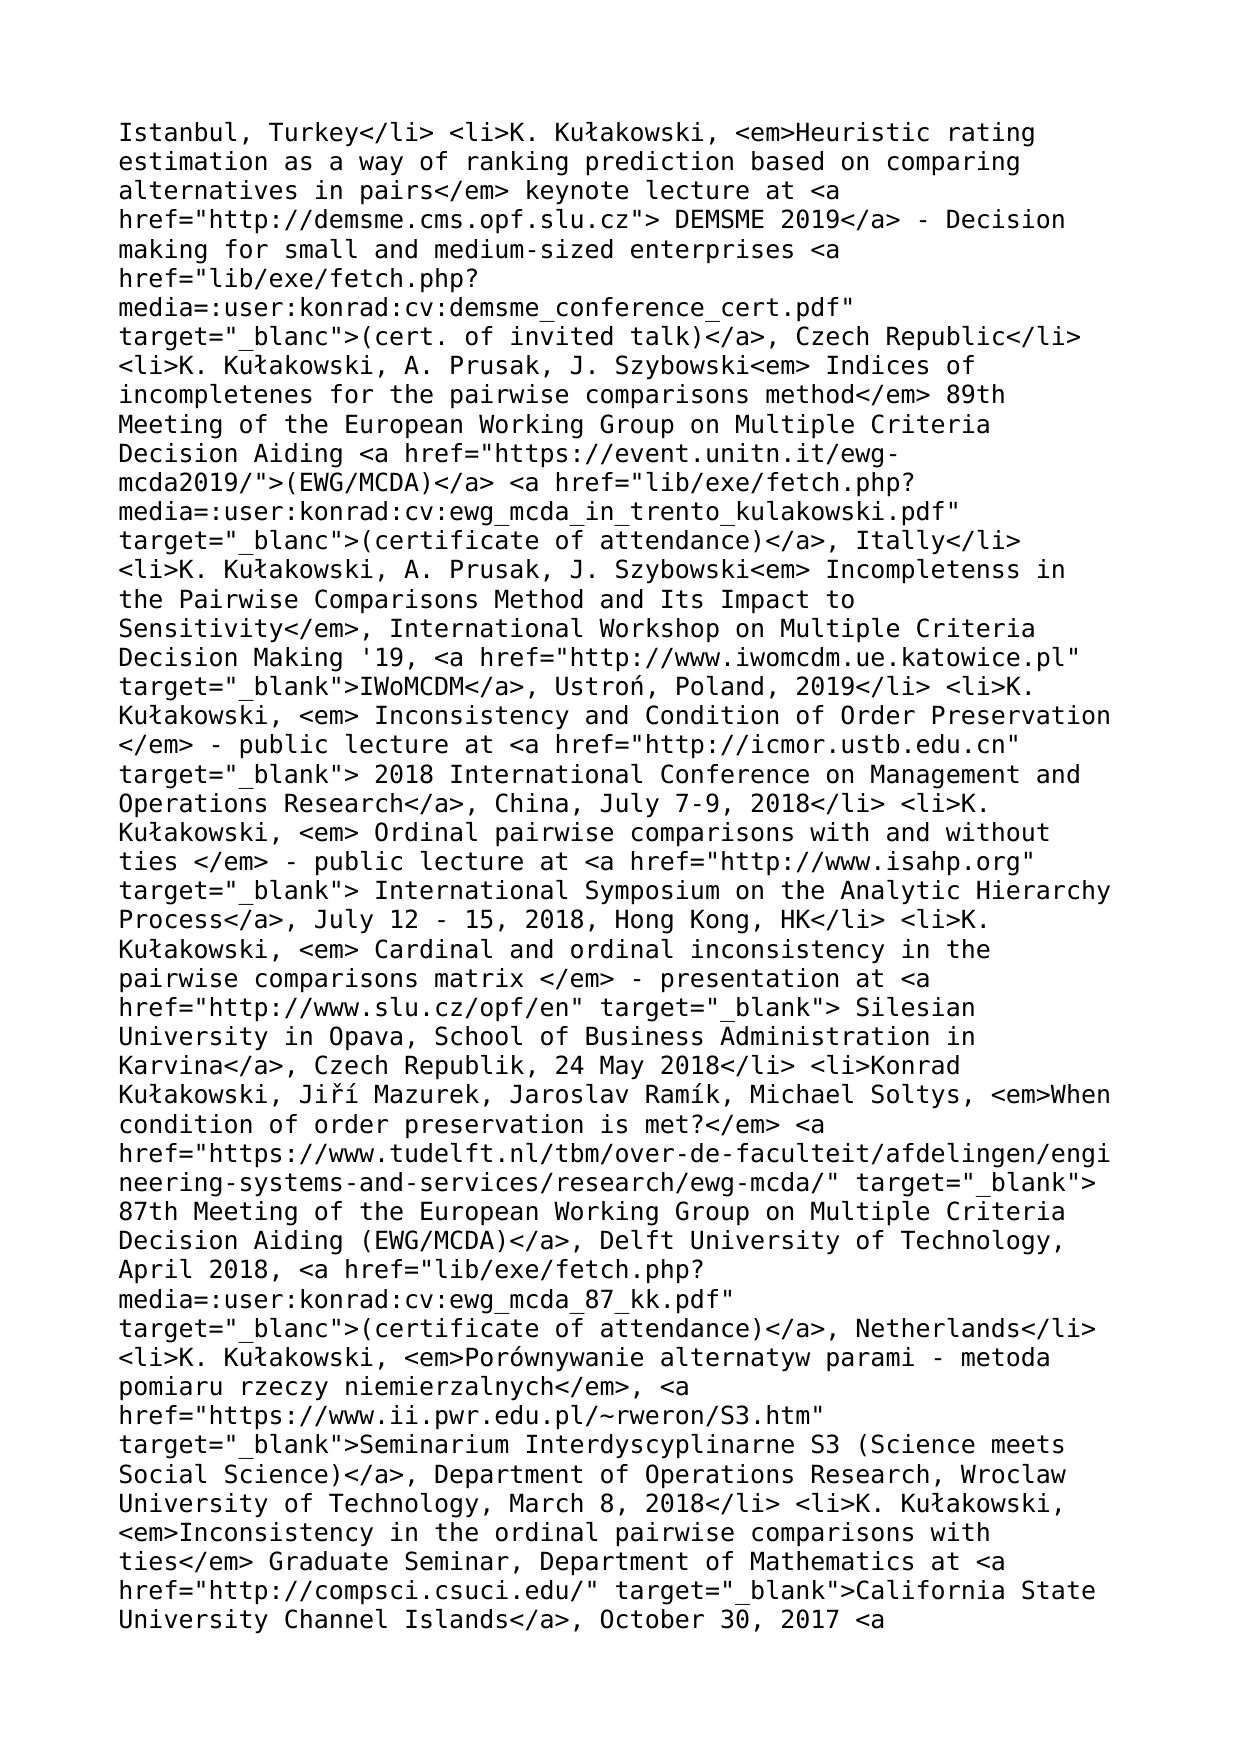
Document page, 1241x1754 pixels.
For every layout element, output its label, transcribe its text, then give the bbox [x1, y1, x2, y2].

text Istanbul, Turkey</li> <li>K. Kułakowski, <em>Heuristic rating estimation as a way of ranking prediction based on comparing alternatives in pairs</em> keynote lecture at <a href="http://demsme.cms.opf.slu.cz"> DEMSME 2019</a> - Decision making for small and medium-sized enterprises <a href="lib/exe/fetch.php?media=:user:konrad:cv:demsme_conference_cert.pdf" target="_blanc">(cert. of invited talk)</a>, Czech Republic</li> <li>K. Kułakowski, A. Prusak, J. Szybowski<em> Indices of incompletenes for the pairwise comparisons method</em> 89th Meeting of the European Working Group on Multiple Criteria Decision Aiding <a href="https://event.unitn.it/ewg-mcda2019/">(EWG/MCDA)</a> <a href="lib/exe/fetch.php?media=:user:konrad:cv:ewg_mcda_in_trento_kulakowski.pdf" target="_blanc">(certificate of attendance)</a>, Itally</li> <li>K. Kułakowski, A. Prusak, J. Szybowski<em> Incompletenss in the Pairwise Comparisons Method and Its Impact to Sensitivity</em>, International Workshop on Multiple Criteria Decision Making '19, <a href="http://www.iwomcdm.ue.katowice.pl" target="_blank">IWoMCDM</a>, Ustroń, Poland, 2019</li> <li>K. Kułakowski, <em> Inconsistency and Condition of Order Preservation </em> - public lecture at <a href="http://icmor.ustb.edu.cn" target="_blank"> 2018 International Conference on Management and Operations Research</a>, China, July 7-9, 2018</li> <li>K. Kułakowski, <em> Ordinal pairwise comparisons with and without ties </em> - public lecture at <a href="http://www.isahp.org" target="_blank"> International Symposium on the Analytic Hierarchy Process</a>, July 12 - 15, 2018, Hong Kong, HK</li> <li>K. Kułakowski, <em> Cardinal and ordinal inconsistency in the pairwise comparisons matrix </em> - presentation at <a href="http://www.slu.cz/opf/en" target="_blank"> Silesian University in Opava, School of Business Administration in Karvina</a>, Czech Republik, 24 May 2018</li> <li>Konrad Kułakowski, Jiří Mazurek, Jaroslav Ramík, Michael Soltys, <em>When condition of order preservation is met?</em> <a href="https://www.tudelft.nl/tbm/over-de-faculteit/afdelingen/engineering-systems-and-services/research/ewg-mcda/" target="_blank"> 87th Meeting of the European Working Group on Multiple Criteria Decision Aiding (EWG/MCDA)</a>, Delft University of Technology, April 2018, <a href="lib/exe/fetch.php?media=:user:konrad:cv:ewg_mcda_87_kk.pdf" target="_blanc">(certificate of attendance)</a>, Netherlands</li> <li>K. Kułakowski, <em>Porównywanie alternatyw parami - metoda pomiaru rzeczy niemierzalnych</em>, <a href="https://www.ii.pwr.edu.pl/~rweron/S3.htm" target="_blank">Seminarium Interdyscyplinarne S3 (Science meets Social Science)</a>, Department of Operations Research, Wroclaw University of Technology, March 8, 2018</li> <li>K. Kułakowski, <em>Inconsistency in the ordinal pairwise comparisons with ties</em> Graduate Seminar, Department of Mathematics at <a href="http://compsci.csuci.edu/" target="_blank">California State University Channel Islands</a>, October 30, 2017 <a [118, 118, 1122, 1635]
